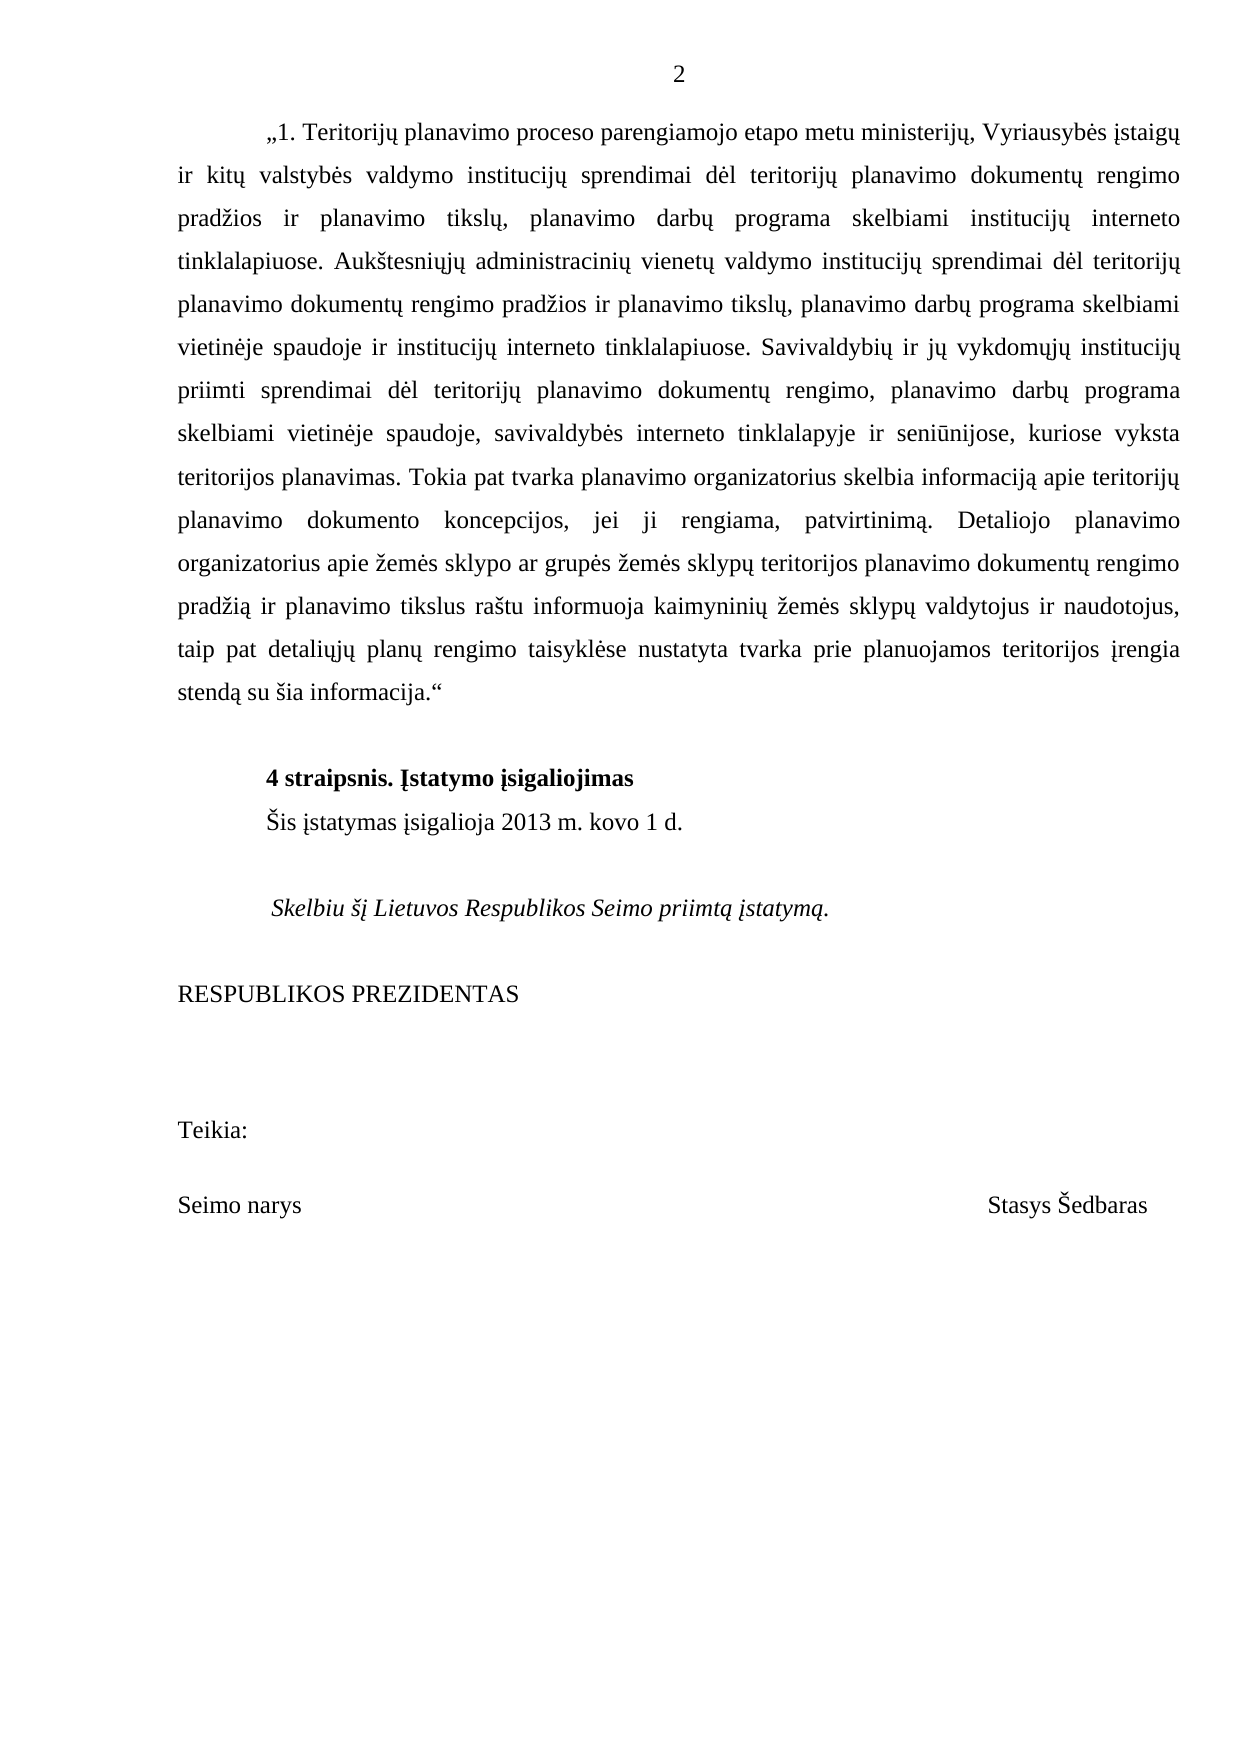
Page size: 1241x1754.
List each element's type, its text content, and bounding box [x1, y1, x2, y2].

text „1. Teritorijų planavimo proceso parengiamojo etapo metu ministerijų, Vyriausybės įstaigų ir kitų valstybės valdymo institucijų sprendimai dėl teritorijų planavimo dokumentų rengimo pradžios ir planavimo tikslų, planavimo darbų programa skelbiami institucijų interneto tinklalapiuose. Aukštesniųjų administracinių vienetų valdymo institucijų sprendimai dėl teritorijų planavimo dokumentų rengimo pradžios ir planavimo tikslų, planavimo darbų programa skelbiami vietinėje spaudoje ir institucijų interneto tinklalapiuose. Savivaldybių ir jų vykdomųjų institucijų priimti sprendimai dėl teritorijų planavimo dokumentų rengimo, planavimo darbų programa skelbiami vietinėje spaudoje, savivaldybės interneto tinklalapyje ir seniūnijose, kuriose vyksta teritorijos planavimas. Tokia pat tvarka planavimo organizatorius skelbia informaciją apie teritorijų planavimo dokumento koncepcijos, jei ji rengiama, patvirtinimą. Detaliojo planavimo organizatorius apie žemės sklypo ar grupės žemės sklypų teritorijos planavimo dokumentų rengimo pradžią ir planavimo tikslus raštu informuoja kaimyninių žemės sklypų valdytojus ir naudotojus, taip pat detaliųjų planų rengimo taisyklėse nustatyta tvarka prie planuojamos teritorijos įrengia stendą su šia informacija.“ [177, 117, 1181, 706]
text Skelbiu šį Lietuvos Respublikos Seimo priimtą įstatymą. [177, 893, 1181, 922]
text RESPUBLIKOS PREZIDENTAS [177, 979, 1181, 1008]
text Seimo narys Stasys Šedbaras [177, 1183, 1181, 1221]
text Šis įstatymas įsigalioja 2013 m. kovo 1 d. [177, 807, 1181, 835]
text Teikia: [177, 1108, 1181, 1146]
text 4 straipsnis. Įstatymo įsigaliojimas [177, 763, 1181, 792]
